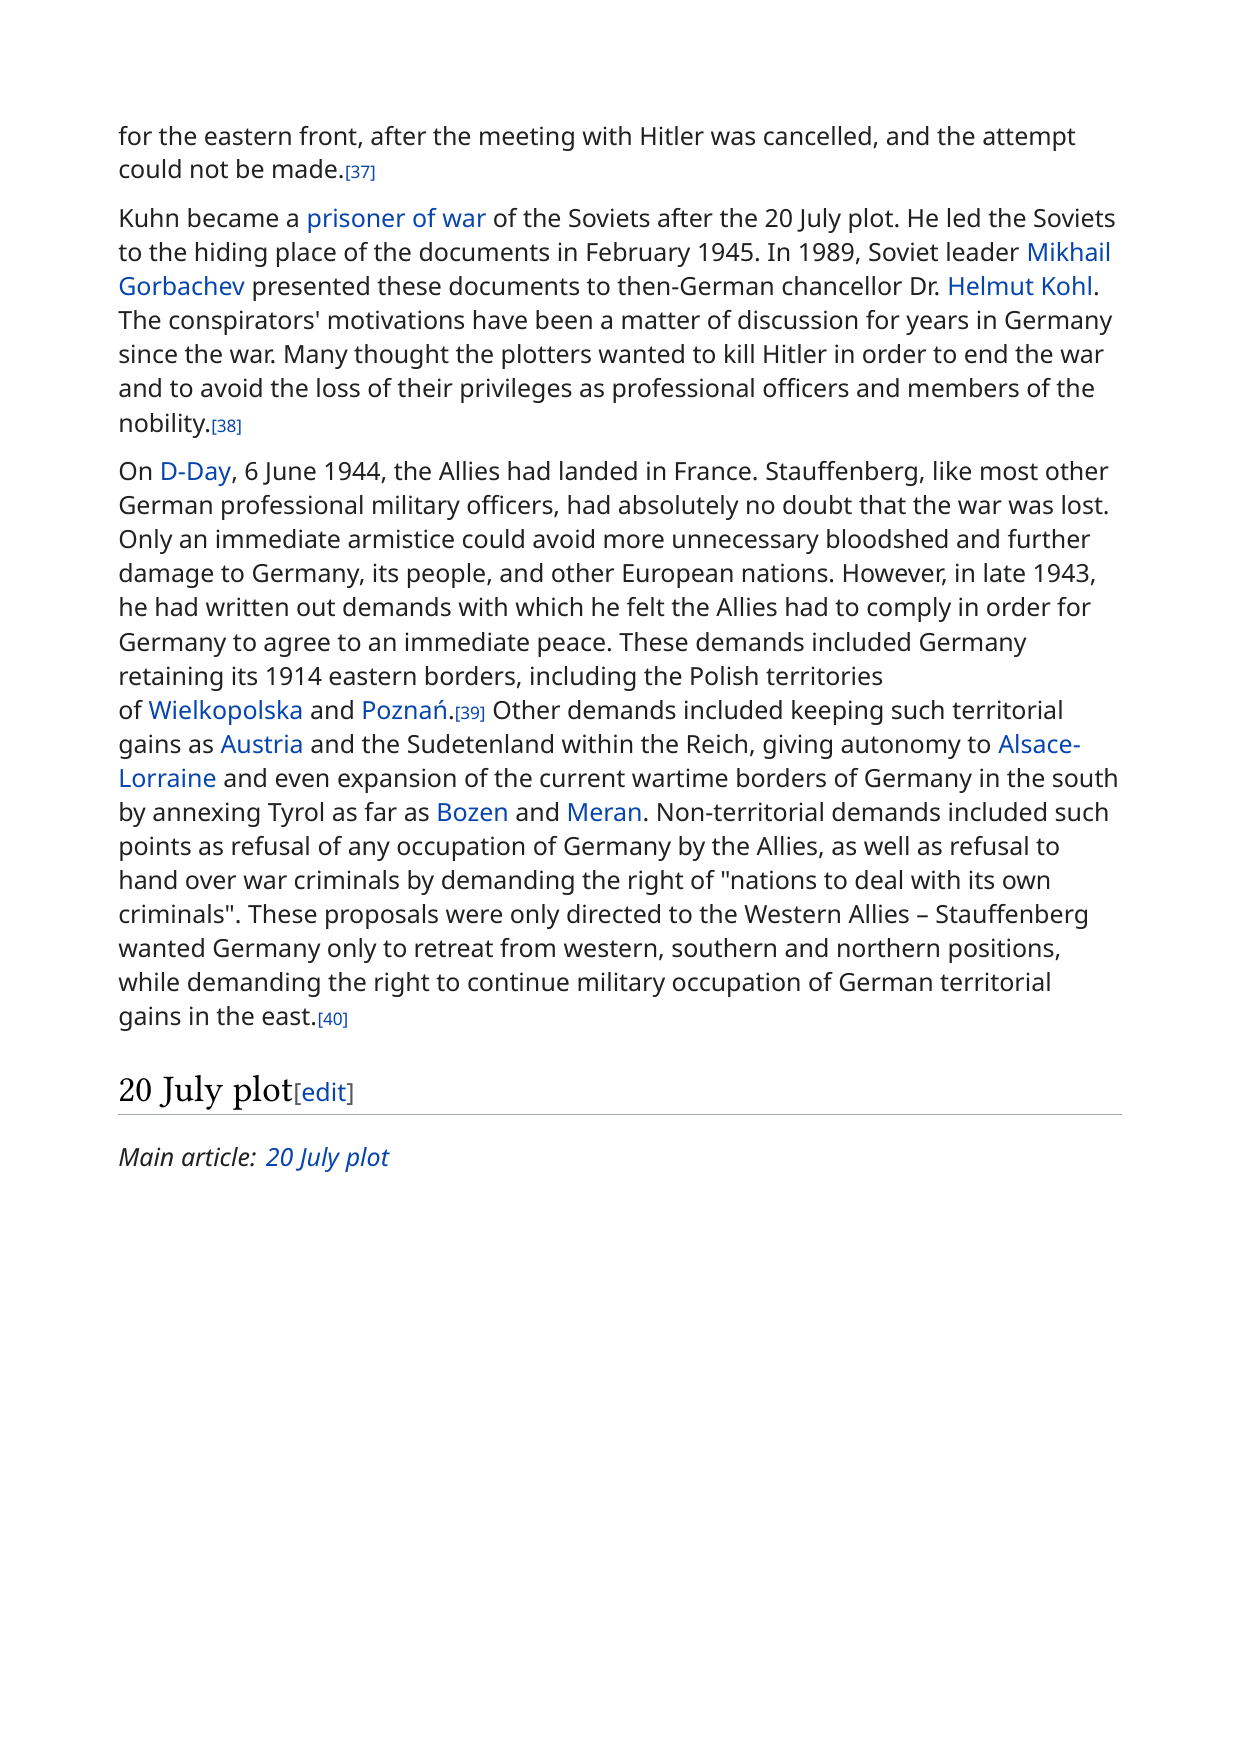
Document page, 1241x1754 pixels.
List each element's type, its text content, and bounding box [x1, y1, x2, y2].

text Main article: 20 July plot [118, 1139, 1122, 1173]
text Kuhn became a prisoner of war of the Soviets after the 20 July plot. He led the Soviets to the hiding place of the documents in February 1945. In 1989, Soviet leader Mikhail Gorbachev presented these documents to then-German chancellor Dr. Helmut Kohl. The conspirators' motivations have been a matter of discussion for years in Germany since the war. Many thought the plotters wanted to kill Hitler in order to end the war and to avoid the loss of their privileges as professional officers and members of the nobility.[38] [118, 201, 1122, 439]
text On D-Day, 6 June 1944, the Allies had landed in France. Stauffenberg, like most other German professional military officers, had absolutely no doubt that the war was lost. Only an immediate armistice could avoid more unnecessary bloodshed and further damage to Germany, its people, and other European nations. However, in late 1943, he had written out demands with which he felt the Allies had to comply in order for Germany to agree to an immediate peace. These demands included Germany retaining its 1914 eastern borders, including the Polish territories of Wielkopolska and Poznań.[39] Other demands included keeping such territorial gains as Austria and the Sudetenland within the Reich, giving autonomy to Alsace-Lorraine and even expansion of the current wartime borders of Germany in the south by annexing Tyrol as far as Bozen and Meran. Non-territorial demands included such points as refusal of any occupation of Germany by the Allies, as well as refusal to hand over war criminals by demanding the right of "nations to deal with its own criminals". These proposals were only directed to the Western Allies – Stauffenberg wanted Germany only to retreat from western, southern and northern positions, while demanding the right to continue military occupation of German territorial gains in the east.[40] [118, 454, 1122, 1033]
text for the eastern front, after the meeting with Hitler was cancelled, and the attempt could not be made.[37] [118, 118, 1122, 186]
subtitle 20 July plot[edit] [118, 1068, 1122, 1114]
